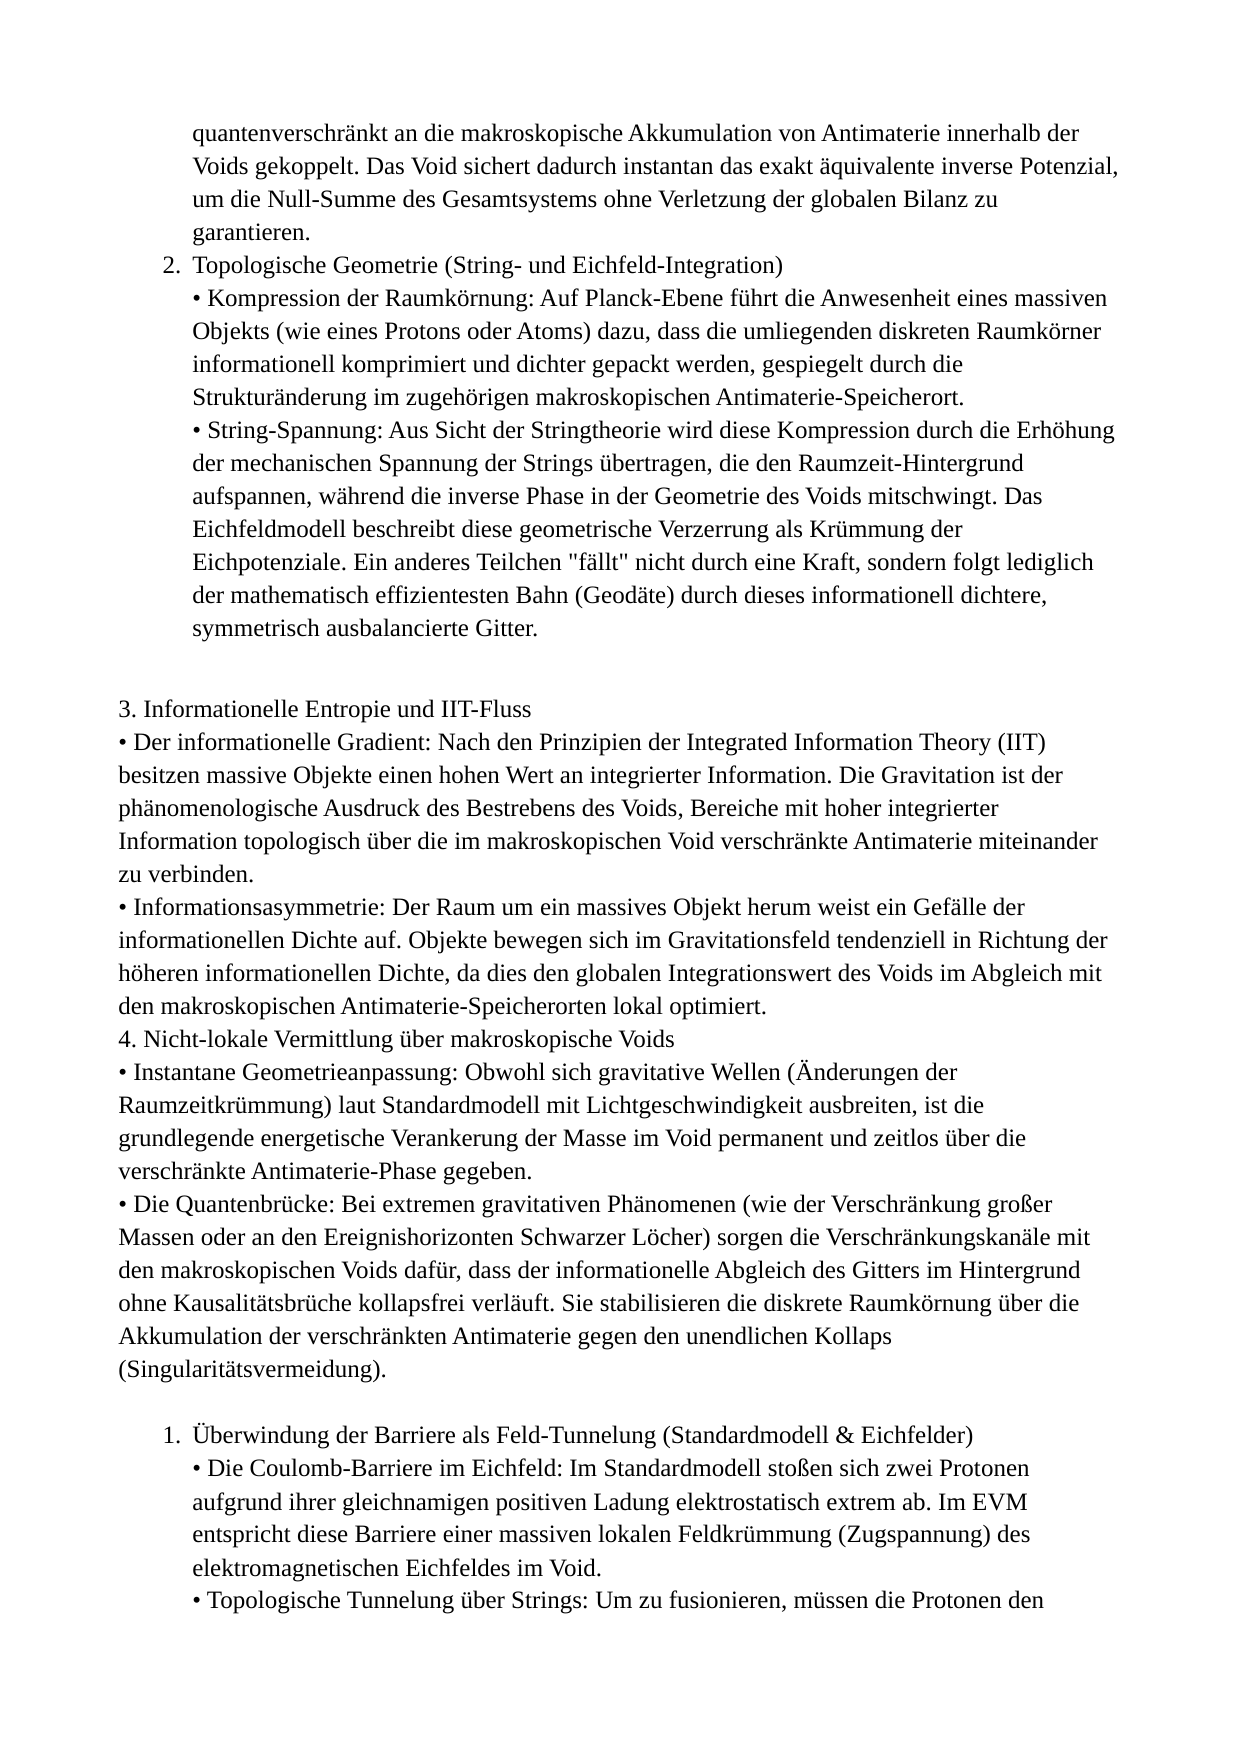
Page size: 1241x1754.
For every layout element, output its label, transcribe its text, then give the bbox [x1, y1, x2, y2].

list Überwindung der Barriere als Feld-Tunnelung (Standardmodell & Eichfelder) • Die Coulomb-Barriere im Eichfeld: Im Standardmodell stoßen sich zwei Protonen aufgrund ihrer gleichnamigen positiven Ladung elektrostatisch extrem ab. Im EVM entspricht diese Barriere einer massiven lokalen Feldkrümmung (Zugspannung) des elektromagnetischen Eichfeldes im Void. • Topologische Tunnelung über Strings: Um zu fusionieren, müssen die Protonen den [162, 1421, 1122, 1614]
text 3. Informationelle Entropie und IIT-Fluss • Der informationelle Gradient: Nach den Prinzipien der Integrated Information Theory (IIT) besitzen massive Objekte einen hohen Wert an integrierter Information. Die Gravitation ist der phänomenologische Ausdruck des Bestrebens des Voids, Bereiche mit hoher integrierter Information topologisch über die im makroskopischen Void verschränkte Antimaterie miteinander zu verbinden. • Informationsasymmetrie: Der Raum um ein massives Objekt herum weist ein Gefälle der informationellen Dichte auf. Objekte bewegen sich im Gravitationsfeld tendenziell in Richtung der höheren informationellen Dichte, da dies den globalen Integrationswert des Voids im Abgleich mit den makroskopischen Antimaterie-Speicherorten lokal optimiert. 4. Nicht-lokale Vermittlung über makroskopische Voids • Instantane Geometrieanpassung: Obwohl sich gravitative Wellen (Änderungen der Raumzeitkrümmung) laut Standardmodell mit Lichtgeschwindigkeit ausbreiten, ist die grundlegende energetische Verankerung der Masse im Void permanent und zeitlos über die verschränkte Antimaterie-Phase gegeben. • Die Quantenbrücke: Bei extremen gravitativen Phänomenen (wie der Verschränkung großer Massen oder an den Ereignishorizonten Schwarzer Löcher) sorgen die Verschränkungskanäle mit den makroskopischen Voids dafür, dass der informationelle Abgleich des Gitters im Hintergrund ohne Kausalitätsbrüche kollapsfrei verläuft. Sie stabilisieren die diskrete Raumkörnung über die Akkumulation der verschränkten Antimaterie gegen den unendlichen Kollaps (Singularitätsvermeidung). [118, 661, 1122, 1383]
list quantenverschränkt an die makroskopische Akkumulation von Antimaterie innerhalb der Voids gekoppelt. Das Void sichert dadurch instantan das exakt äquivalente inverse Potenzial, um die Null-Summe des Gesamtsystems ohne Verletzung der globalen Bilanz zu garantieren. [162, 118, 1122, 246]
list Topologische Geometrie (String- und Eichfeld-Integration) • Kompression der Raumkörnung: Auf Planck-Ebene führt die Anwesenheit eines massiven Objekts (wie eines Protons oder Atoms) dazu, dass die umliegenden diskreten Raumkörner informationell komprimiert und dichter gepackt werden, gespiegelt durch die Strukturänderung im zugehörigen makroskopischen Antimaterie-Speicherort. • String-Spannung: Aus Sicht der Stringtheorie wird diese Kompression durch die Erhöhung der mechanischen Spannung der Strings übertragen, die den Raumzeit-Hintergrund aufspannen, während die inverse Phase in der Geometrie des Voids mitschwingt. Das Eichfeldmodell beschreibt diese geometrische Verzerrung als Krümmung der Eichpotenziale. Ein anderes Teilchen "fällt" nicht durch eine Kraft, sondern folgt lediglich der mathematisch effizientesten Bahn (Geodäte) durch dieses informationell dichtere, symmetrisch ausbalancierte Gitter. [162, 250, 1122, 642]
